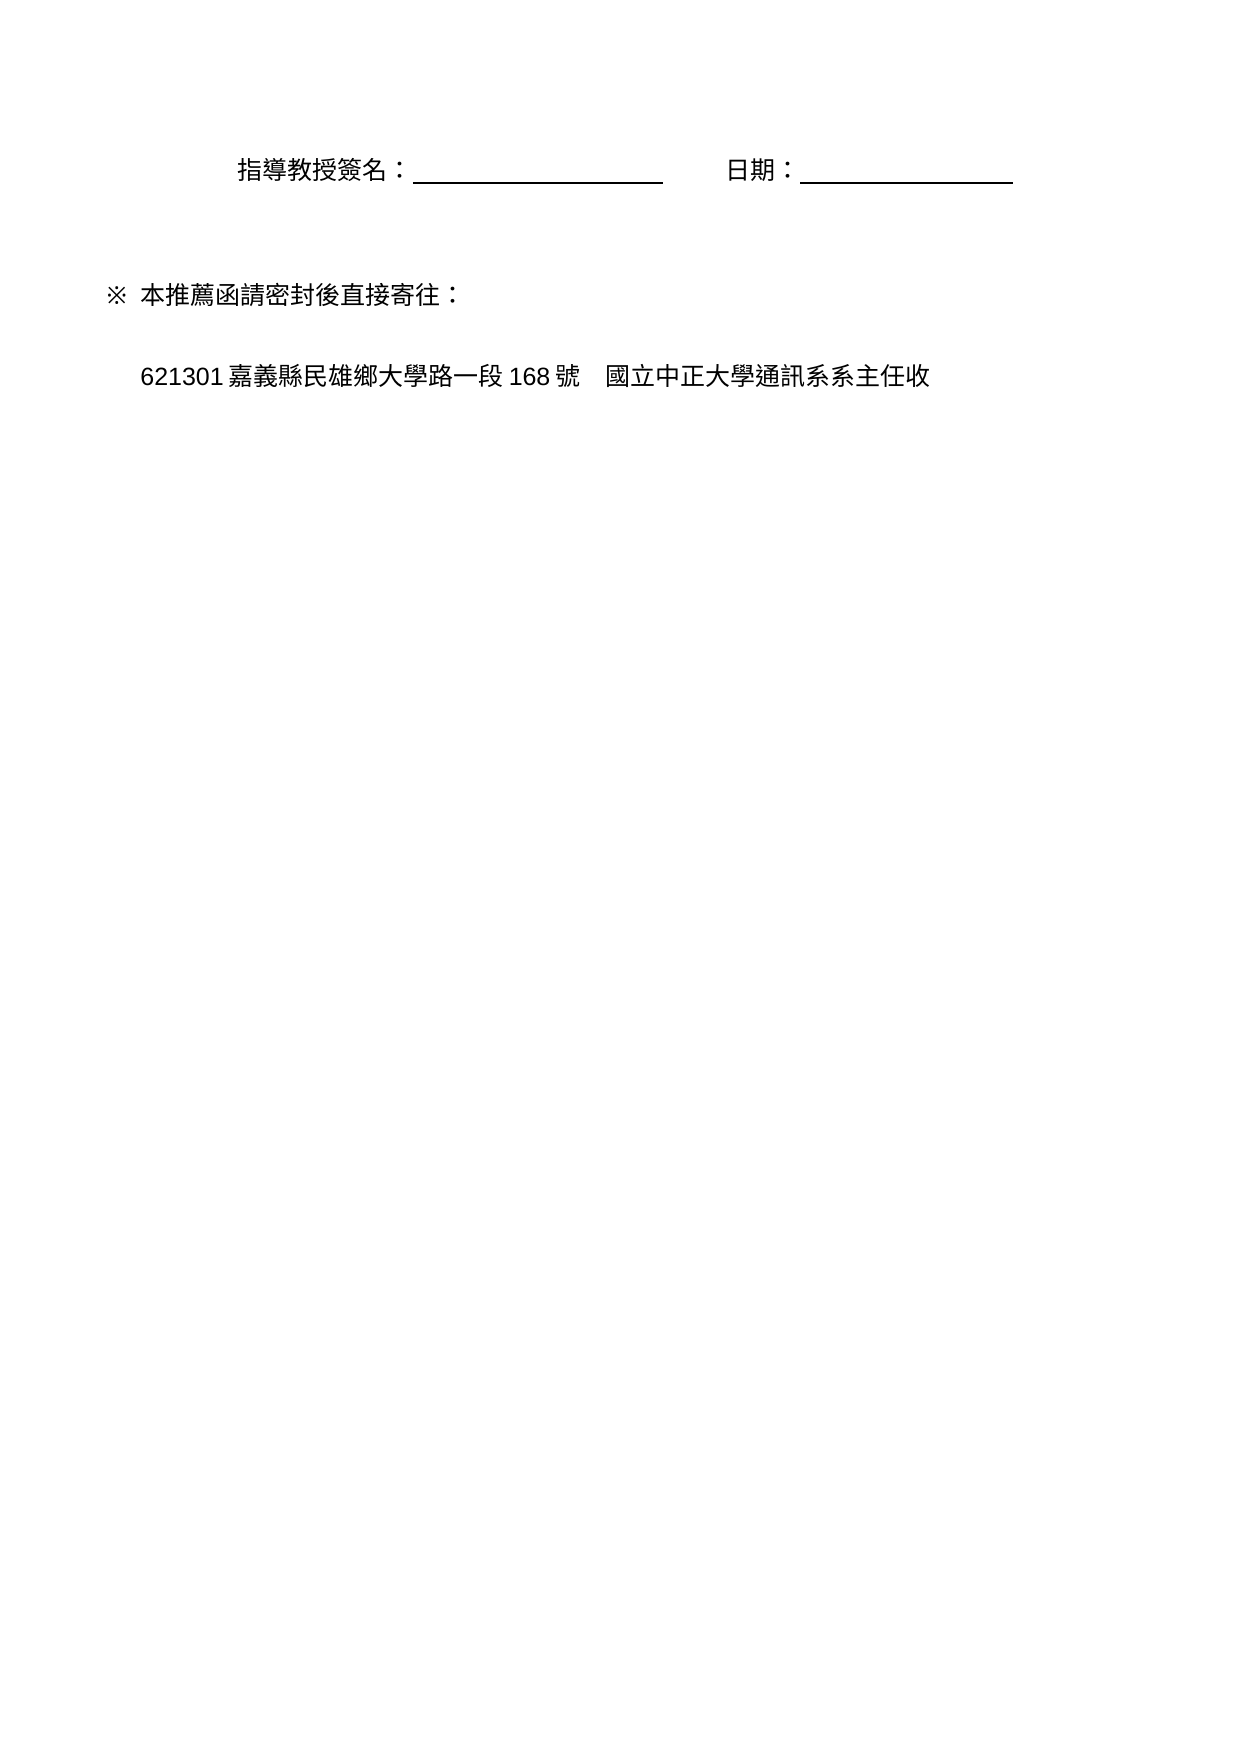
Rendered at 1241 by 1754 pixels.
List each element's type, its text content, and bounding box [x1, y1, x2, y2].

list 本推薦函請密封後直接寄往： [106, 252, 1134, 315]
text 指導教授簽名： 日期： [106, 127, 1134, 190]
text 621301嘉義縣民雄鄉大學路一段168號 國立中正大學通訊系系主任收 [140, 333, 1134, 395]
